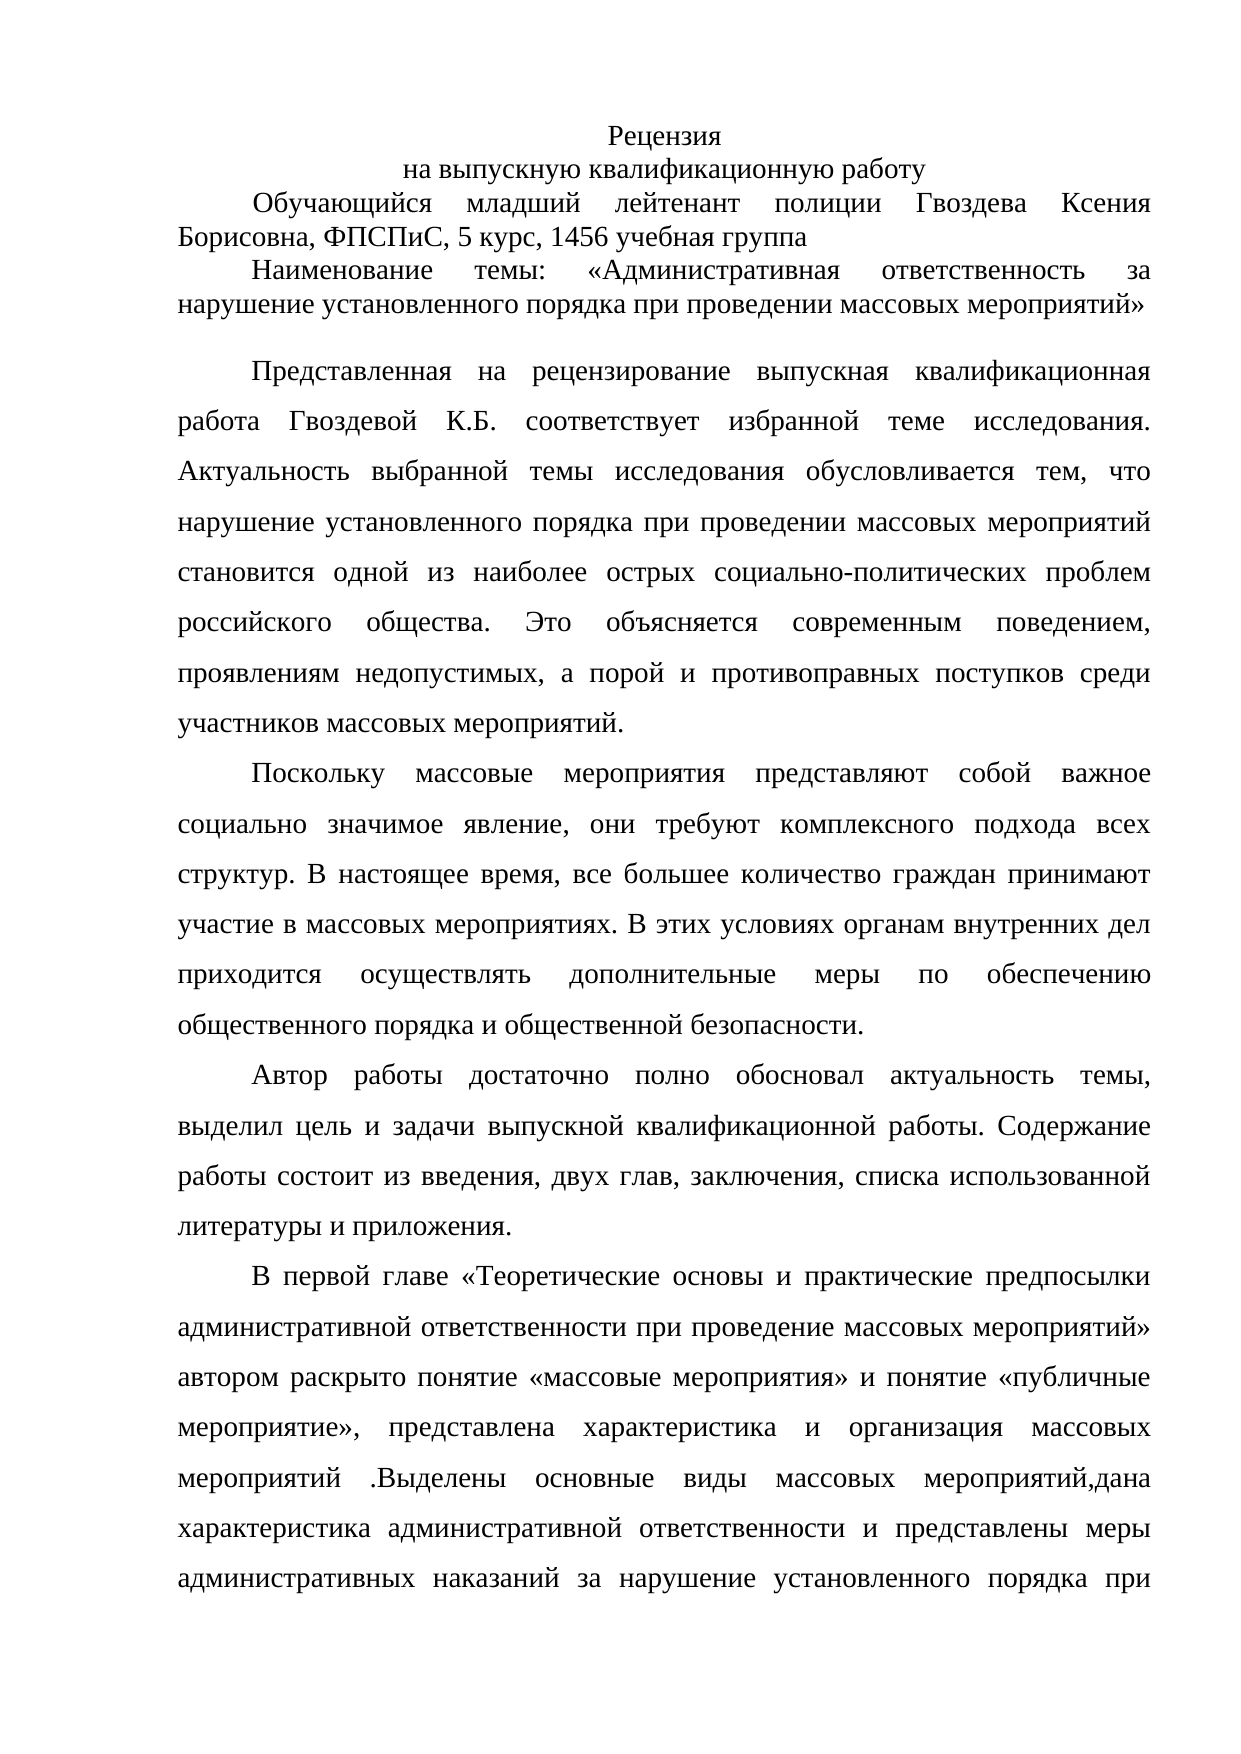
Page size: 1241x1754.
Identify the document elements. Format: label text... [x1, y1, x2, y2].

text Обучающийся младший лейтенант полиции Гвоздева Ксения Борисовна, ФПСПиС, 5 курс, 1456 учебная группа [177, 185, 1152, 252]
text Автор работы достаточно полно обосновал актуальность темы, выделил цель и задачи выпускной квалификационной работы. Содержание работы состоит из введения, двух глав, заключения, списка использованной литературы и приложения. [177, 1057, 1152, 1242]
text Наименование темы: «Административная ответственность за нарушение установленного порядка при проведении массовых мероприятий» [177, 252, 1152, 319]
text В первой главе «Теоретические основы и практические предпосылки административной ответственности при проведение массовых мероприятий» автором раскрыто понятие «массовые мероприятия» и понятие «публичные мероприятие», представлена характеристика и организация массовых мероприятий .Выделены основные виды массовых мероприятий,дана характеристика административной ответственности и представлены меры административных наказаний за нарушение установленного порядка при [177, 1258, 1152, 1594]
text на выпускную квалификационную работу [177, 152, 1152, 185]
text Рецензия [177, 118, 1152, 152]
text Поскольку массовые мероприятия представляют собой важное социально значимое явление, они требуют комплексного подхода всех структур. В настоящее время, все большее количество граждан принимают участие в массовых мероприятиях. В этих условиях органам внутренних дел приходится осуществлять дополнительные меры по обеспечению общественного порядка и общественной безопасности. [177, 755, 1152, 1041]
text Представленная на рецензирование выпускная квалификационная работа Гвоздевой К.Б. соответствует избранной теме исследования. Актуальность выбранной темы исследования обусловливается тем, что нарушение установленного порядка при проведении массовых мероприятий становится одной из наиболее острых социально-политических проблем российского общества. Это объясняется современным поведением, проявлениям недопустимых, а порой и противоправных поступков среди участников массовых мероприятий. [177, 353, 1152, 739]
